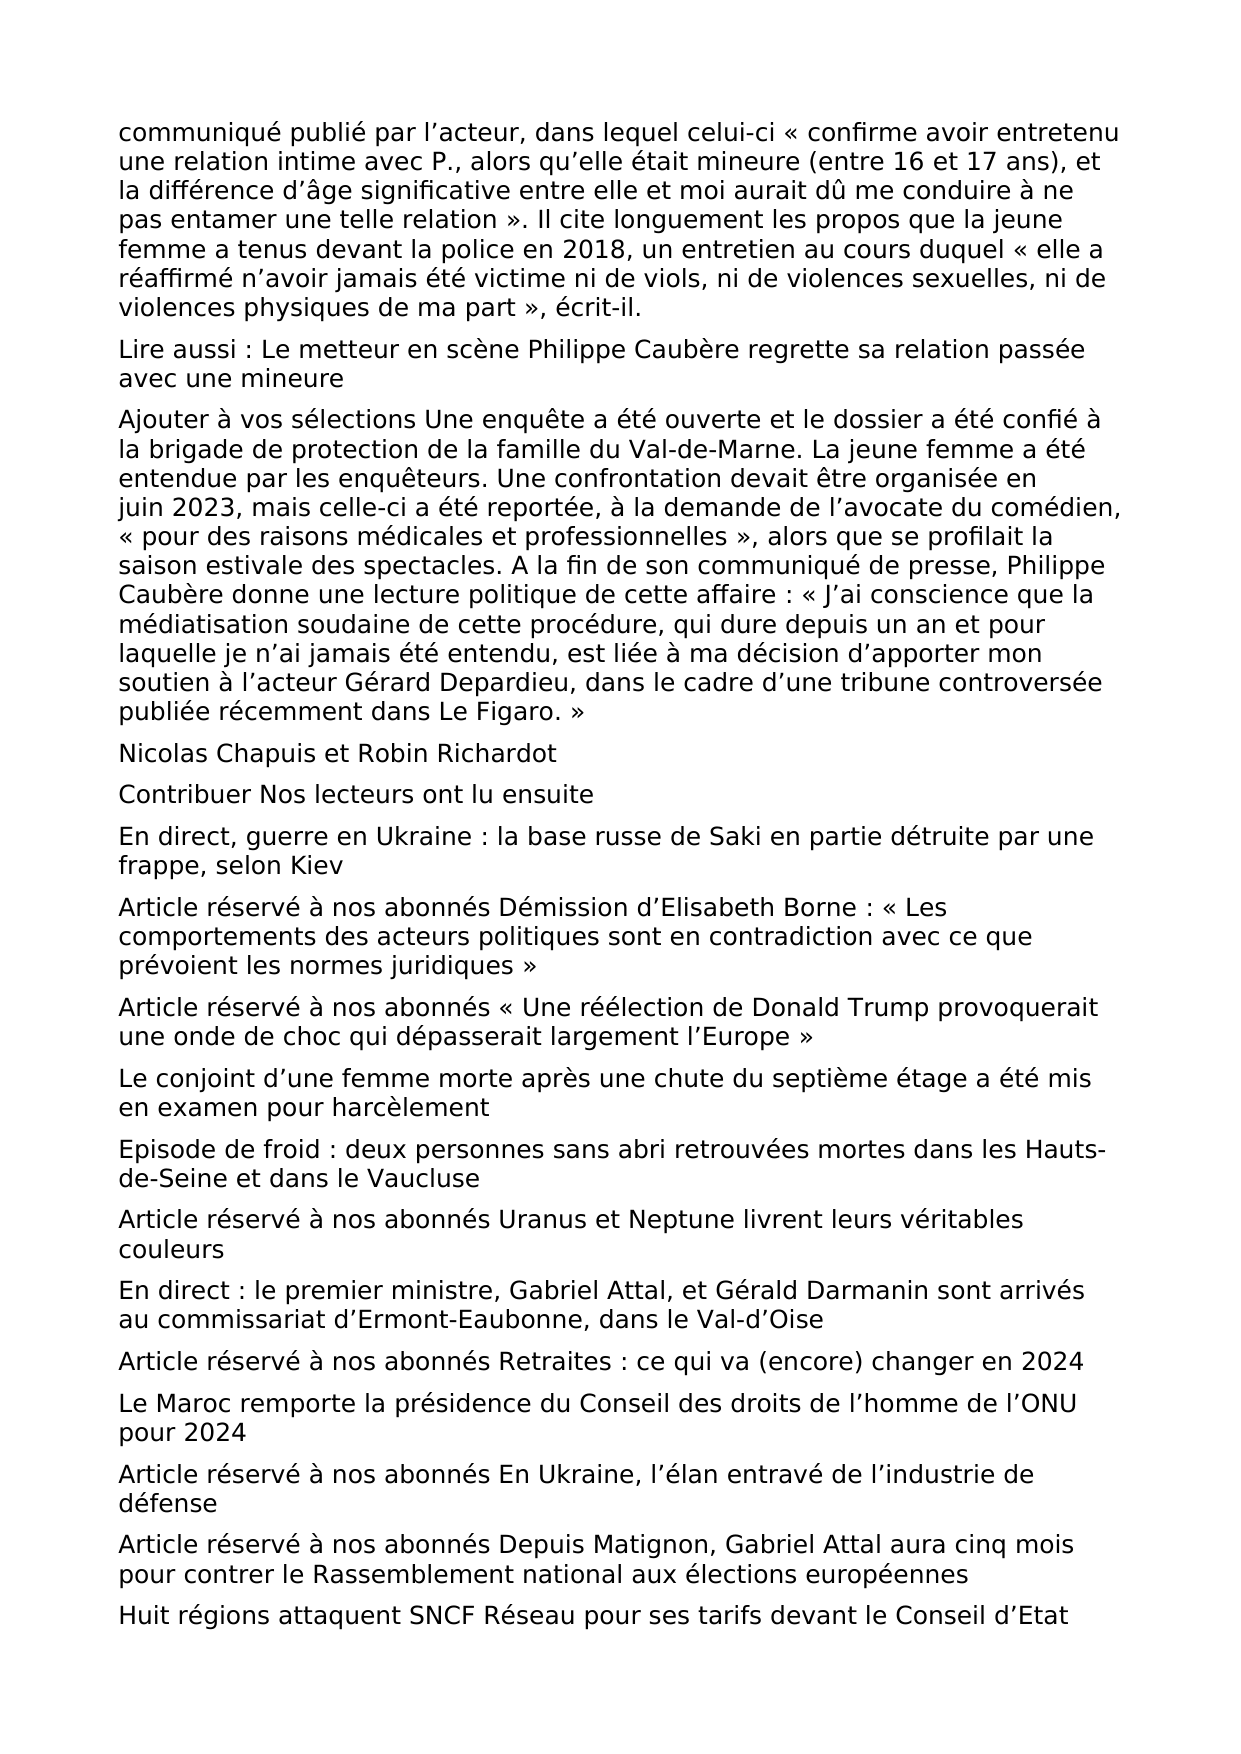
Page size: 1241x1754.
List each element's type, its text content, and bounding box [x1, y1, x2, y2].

text En direct : le premier ministre, Gabriel Attal, et Gérald Darmanin sont arrivés au commissariat d’Ermont-Eaubonne, dans le Val-d’Oise [118, 1276, 1122, 1335]
text Nicolas Chapuis et Robin Richardot [118, 739, 1122, 768]
text Article réservé à nos abonnés Retraites : ce qui va (encore) changer en 2024 [118, 1347, 1122, 1376]
text Le Maroc remporte la présidence du Conseil des droits de l’homme de l’ONU pour 2024 [118, 1389, 1122, 1447]
text Article réservé à nos abonnés Démission d’Elisabeth Borne : « Les comportements des acteurs politiques sont en contradiction avec ce que prévoient les normes juridiques » [118, 893, 1122, 981]
text Article réservé à nos abonnés En Ukraine, l’élan entravé de l’industrie de défense [118, 1460, 1122, 1518]
text Le conjoint d’une femme morte après une chute du septième étage a été mis en examen pour harcèlement [118, 1064, 1122, 1122]
text En direct, guerre en Ukraine : la base russe de Saki en partie détruite par une frappe, selon Kiev [118, 822, 1122, 881]
text Contribuer Nos lecteurs ont lu ensuite [118, 781, 1122, 810]
text Lire aussi : Le metteur en scène Philippe Caubère regrette sa relation passée avec une mineure [118, 335, 1122, 393]
text Huit régions attaquent SNCF Réseau pour ses tarifs devant le Conseil d’Etat [118, 1601, 1122, 1631]
text Episode de froid : deux personnes sans abri retrouvées mortes dans les Hauts-de-Seine et dans le Vaucluse [118, 1135, 1122, 1193]
text Article réservé à nos abonnés « Une réélection de Donald Trump provoquerait une onde de choc qui dépasserait largement l’Europe » [118, 993, 1122, 1051]
text Article réservé à nos abonnés Uranus et Neptune livrent leurs véritables couleurs [118, 1206, 1122, 1264]
text Article réservé à nos abonnés Depuis Matignon, Gabriel Attal aura cinq mois pour contrer le Rassemblement national aux élections européennes [118, 1531, 1122, 1589]
text Ajouter à vos sélections Une enquête a été ouverte et le dossier a été confié à la brigade de protection de la famille du Val-de-Marne. La jeune femme a été entendue par les enquêteurs. Une confrontation devait être organisée en juin 2023, mais celle-ci a été reportée, à la demande de l’avocate du comédien, « pour des raisons médicales et professionnelles », alors que se profilait la saison estivale des spectacles. A la fin de son communiqué de presse, Philippe Caubère donne une lecture politique de cette affaire : « J’ai conscience que la médiatisation soudaine de cette procédure, qui dure depuis un an et pour laquelle je n’ai jamais été entendu, est liée à ma décision d’apporter mon soutien à l’acteur Gérard Depardieu, dans le cadre d’une tribune controversée publiée récemment dans Le Figaro. » [118, 406, 1122, 726]
text communiqué publié par l’acteur, dans lequel celui-ci « confirme avoir entretenu une relation intime avec P., alors qu’elle était mineure (entre 16 et 17 ans), et la différence d’âge significative entre elle et moi aurait dû me conduire à ne pas entamer une telle relation ». Il cite longuement les propos que la jeune femme a tenus devant la police en 2018, un entretien au cours duquel « elle a réaffirmé n’avoir jamais été victime ni de viols, ni de violences sexuelles, ni de violences physiques de ma part », écrit-il. [118, 118, 1122, 322]
